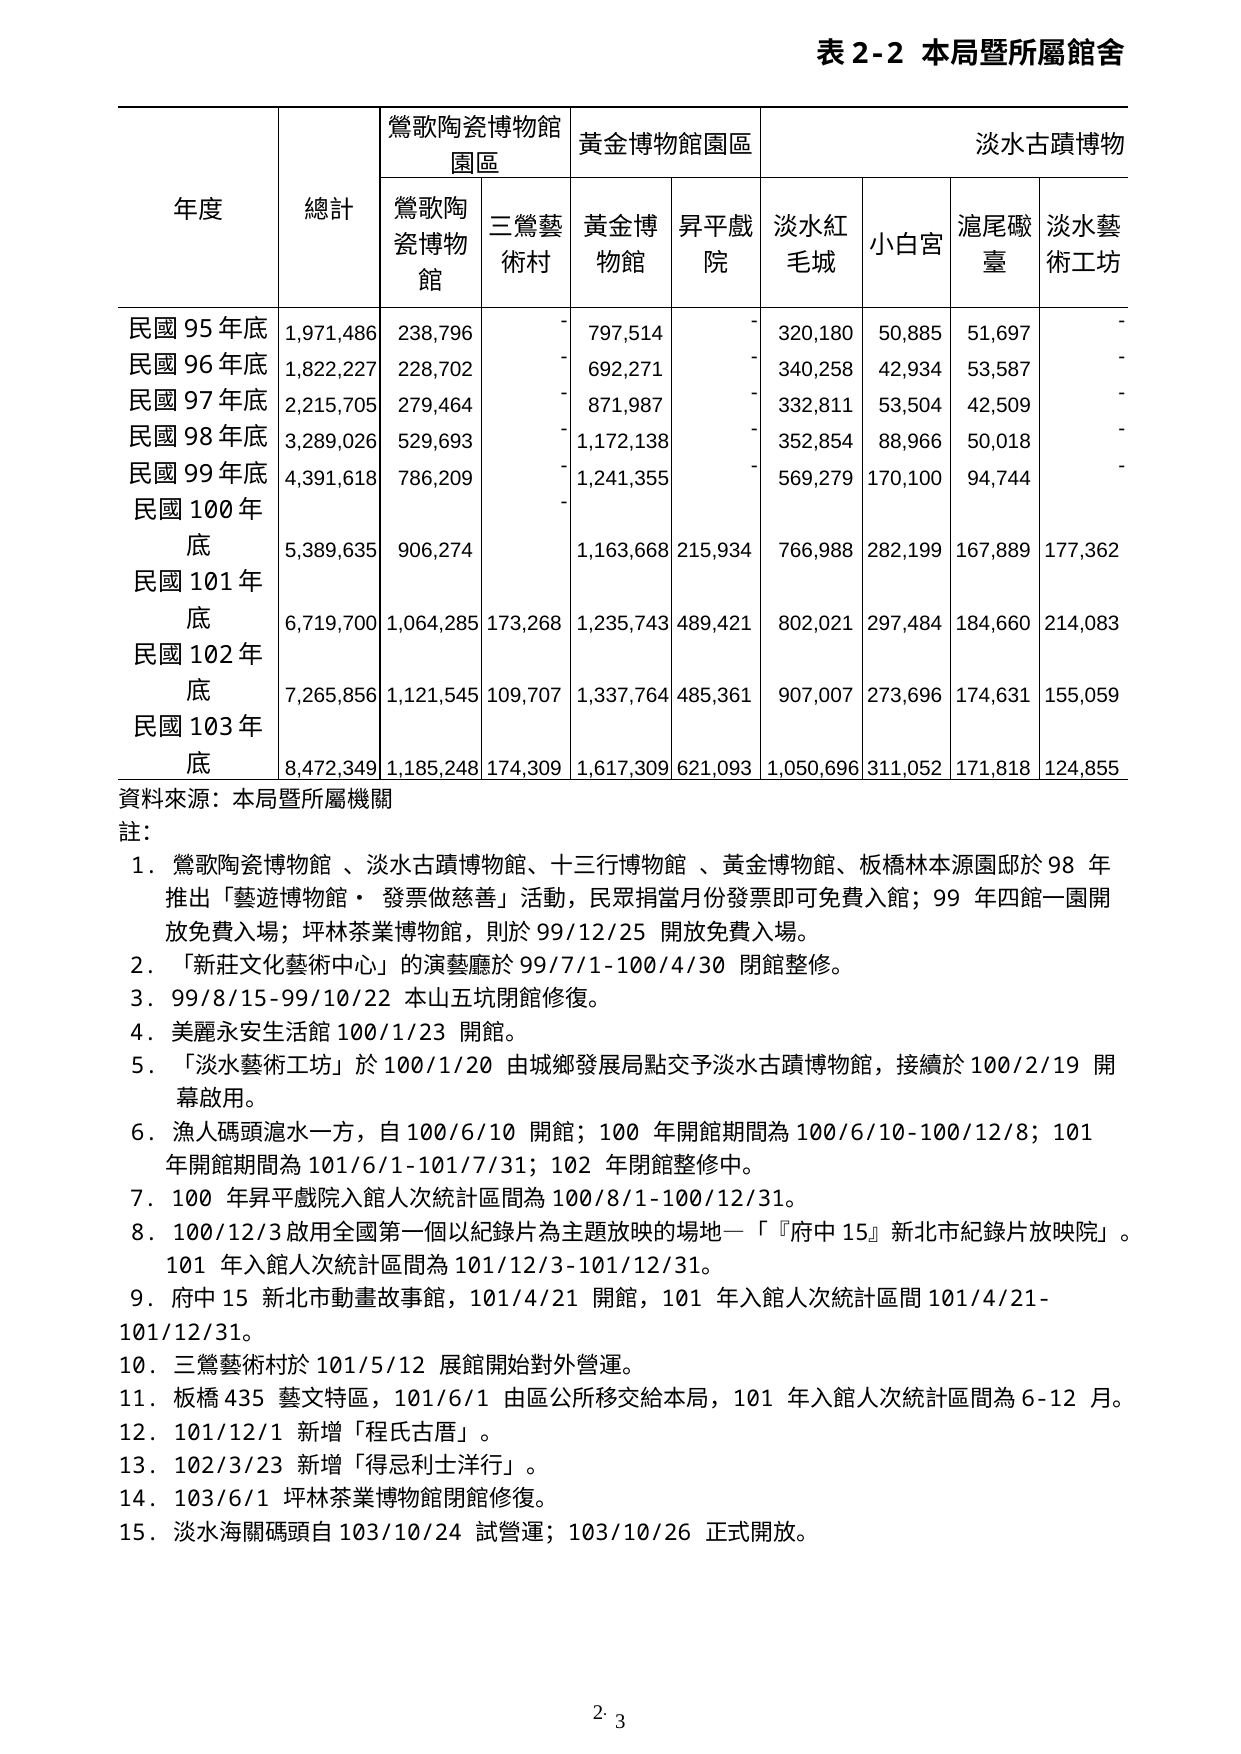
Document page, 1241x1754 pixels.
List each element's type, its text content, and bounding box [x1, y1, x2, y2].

table_cell 8,472,349 [279, 707, 379, 779]
table_cell 214,083 [1040, 562, 1128, 634]
text 13. 102/3/23 新增「得忌利士洋行」。 [118, 1447, 1122, 1480]
table_cell 4,391,618 [279, 453, 379, 489]
text 12. 101/12/1 新增「程氏古厝」。 [118, 1413, 1122, 1447]
table_cell - [672, 344, 760, 381]
table_cell 51,697 [951, 308, 1039, 344]
table_cell 年度 [118, 108, 278, 307]
table_cell 311,052 [863, 707, 950, 779]
table_cell 鶯歌陶瓷博物館園區 [381, 108, 570, 177]
table_cell 小白宮 [863, 178, 950, 307]
text 資料來源：本局暨所屬機關 [118, 780, 1122, 814]
table_cell - [482, 308, 570, 344]
table_cell 民國101年底 [118, 562, 278, 634]
table_cell [118, 72, 1128, 106]
table_cell 1,172,138 [571, 417, 671, 453]
table_cell 177,362 [1040, 489, 1128, 562]
table_cell 171,818 [951, 707, 1039, 779]
table_cell 2,215,705 [279, 381, 379, 417]
table_cell 174,631 [951, 634, 1039, 707]
table_cell 民國103年底 [118, 707, 278, 779]
table_cell 489,421 [672, 562, 760, 634]
table_cell - [1040, 344, 1128, 381]
table_cell 民國98年底 [118, 417, 278, 453]
table_cell 6,719,700 [279, 562, 379, 634]
table_cell 797,514 [571, 308, 671, 344]
text 7. 100 年昇平戲院入館人次統計區間為100/8/1-100/12/31。 [118, 1180, 1122, 1213]
table_cell 906,274 [381, 489, 481, 562]
text 10. 三鶯藝術村於101/5/12 展館開始對外營運。 [118, 1347, 1122, 1380]
table_cell - [1040, 453, 1128, 489]
table_cell 228,702 [381, 344, 481, 381]
table_cell 1,050,696 [761, 707, 862, 779]
table_cell 42,509 [951, 381, 1039, 417]
table_cell 871,987 [571, 381, 671, 417]
table_cell 320,180 [761, 308, 862, 344]
table_cell 621,093 [672, 707, 760, 779]
table_cell 1,971,486 [279, 308, 379, 344]
table_cell 黃金博物館 [571, 178, 671, 307]
table_cell 124,855 [1040, 707, 1128, 779]
table_cell 民國97年底 [118, 381, 278, 417]
table_cell 238,796 [381, 308, 481, 344]
table_cell 民國99年底 [118, 453, 278, 489]
table_cell 215,934 [672, 489, 760, 562]
table_cell - [482, 453, 570, 489]
table_cell 155,059 [1040, 634, 1128, 707]
table_cell 民國96年底 [118, 344, 278, 381]
table_cell 1,617,309 [571, 707, 671, 779]
table_cell 184,660 [951, 562, 1039, 634]
table_cell 總計 [279, 108, 379, 307]
table_cell 淡水紅毛城 [761, 178, 862, 307]
table_cell 滬尾礮臺 [951, 178, 1039, 307]
text 11. 板橋435 藝文特區，101/6/1 由區公所移交給本局，101 年入館人次統計區間為6-12 月。 [118, 1380, 1122, 1413]
table_cell 529,693 [381, 417, 481, 453]
table_cell 1,121,545 [381, 634, 481, 707]
table_cell 昇平戲院 [672, 178, 760, 307]
table_cell 1,185,248 [381, 707, 481, 779]
table_cell 109,707 [482, 634, 570, 707]
table_cell - [482, 344, 570, 381]
text 14. 103/6/1 坪林茶業博物館閉館修復。 [118, 1480, 1122, 1513]
table_cell 1,163,668 [571, 489, 671, 562]
table_cell 766,988 [761, 489, 862, 562]
table_cell 279,464 [381, 381, 481, 417]
table_cell 569,279 [761, 453, 862, 489]
table_cell 273,696 [863, 634, 950, 707]
table_cell 485,361 [672, 634, 760, 707]
text 1. 鶯歌陶瓷博物館 、淡水古蹟博物館、十三行博物館 、黃金博物館、板橋林本源園邸於98 年推出「藝遊博物館‧ 發票做慈善」活動，民眾捐當月份發票即可免費入館；99 年四館一園開放免費入場；坪林茶業博物館，則於99/12/25 開放免費入場。 [131, 847, 1122, 947]
table_cell 53,587 [951, 344, 1039, 381]
text 3. 99/8/15-99/10/22 本山五坑閉館修復。 [118, 980, 1122, 1013]
text 6. 漁人碼頭滬水一方，自100/6/10 開館；100 年開館期間為100/6/10-100/12/8；101 年開館期間為101/6/1-101/7/31；102 年閉館整修中。 [131, 1113, 1122, 1180]
table_cell 167,889 [951, 489, 1039, 562]
table_cell 332,811 [761, 381, 862, 417]
table_cell 三鶯藝術村 [482, 178, 570, 307]
text 5. 「淡水藝術工坊」於100/1/20 由城鄉發展局點交予淡水古蹟博物館，接續於100/2/19 開幕啟用。 [131, 1047, 1122, 1113]
table_cell - [672, 308, 760, 344]
table_header 表2-2 本局暨所屬館舍 [118, 30, 1128, 72]
table_cell - [1040, 308, 1128, 344]
table_cell 173,268 [482, 562, 570, 634]
text 2. 「新莊文化藝術中心」的演藝廳於99/7/1-100/4/30 閉館整修。 [118, 947, 1122, 980]
table_cell 民國102年底 [118, 634, 278, 707]
table_cell - [672, 381, 760, 417]
table_cell 5,389,635 [279, 489, 379, 562]
table_cell 170,100 [863, 453, 950, 489]
table_cell 淡水藝術工坊 [1040, 178, 1128, 307]
table_cell 黃金博物館園區 [571, 108, 760, 177]
table_cell 7,265,856 [279, 634, 379, 707]
table_cell - [482, 381, 570, 417]
table_cell - [672, 453, 760, 489]
table_cell 297,484 [863, 562, 950, 634]
table_cell 88,966 [863, 417, 950, 453]
table_cell 352,854 [761, 417, 862, 453]
table_cell 42,934 [863, 344, 950, 381]
table_cell - [482, 417, 570, 453]
table_cell 1,337,764 [571, 634, 671, 707]
table_cell 1,822,227 [279, 344, 379, 381]
table_cell - [1040, 417, 1128, 453]
table_cell 282,199 [863, 489, 950, 562]
table_cell 174,309 [482, 707, 570, 779]
table_cell 907,007 [761, 634, 862, 707]
table_cell 1,241,355 [571, 453, 671, 489]
table_cell 民國100年底 [118, 489, 278, 562]
table_cell 94,744 [951, 453, 1039, 489]
text 9. 府中15 新北市動畫故事館，101/4/21 開館，101 年入館人次統計區間101/4/21-101/12/31。 [118, 1280, 1122, 1347]
table_cell 3,289,026 [279, 417, 379, 453]
table_cell - [1040, 381, 1128, 417]
table_cell 淡水古蹟博物 [761, 108, 1128, 177]
table_cell 692,271 [571, 344, 671, 381]
text 15. 淡水海關碼頭自103/10/24 試營運；103/10/26 正式開放。 [118, 1513, 1122, 1547]
table_cell 民國95年底 [118, 308, 278, 344]
table_cell 鶯歌陶瓷博物館 [381, 178, 481, 307]
text 註： [118, 814, 1122, 847]
table_cell - [482, 489, 570, 562]
table_cell 1,235,743 [571, 562, 671, 634]
table_cell 50,885 [863, 308, 950, 344]
table_cell - [672, 417, 760, 453]
table_cell 802,021 [761, 562, 862, 634]
table_cell 340,258 [761, 344, 862, 381]
table_cell 786,209 [381, 453, 481, 489]
table_cell 53,504 [863, 381, 950, 417]
text 8. 100/12/3啟用全國第一個以紀錄片為主題放映的場地—「『府中15』新北市紀錄片放映院」。101 年入館人次統計區間為101/12/3-101/12/31。 [131, 1213, 1122, 1280]
text 4. 美麗永安生活館100/1/23 開館。 [118, 1013, 1122, 1047]
table_cell 1,064,285 [381, 562, 481, 634]
table_cell 50,018 [951, 417, 1039, 453]
